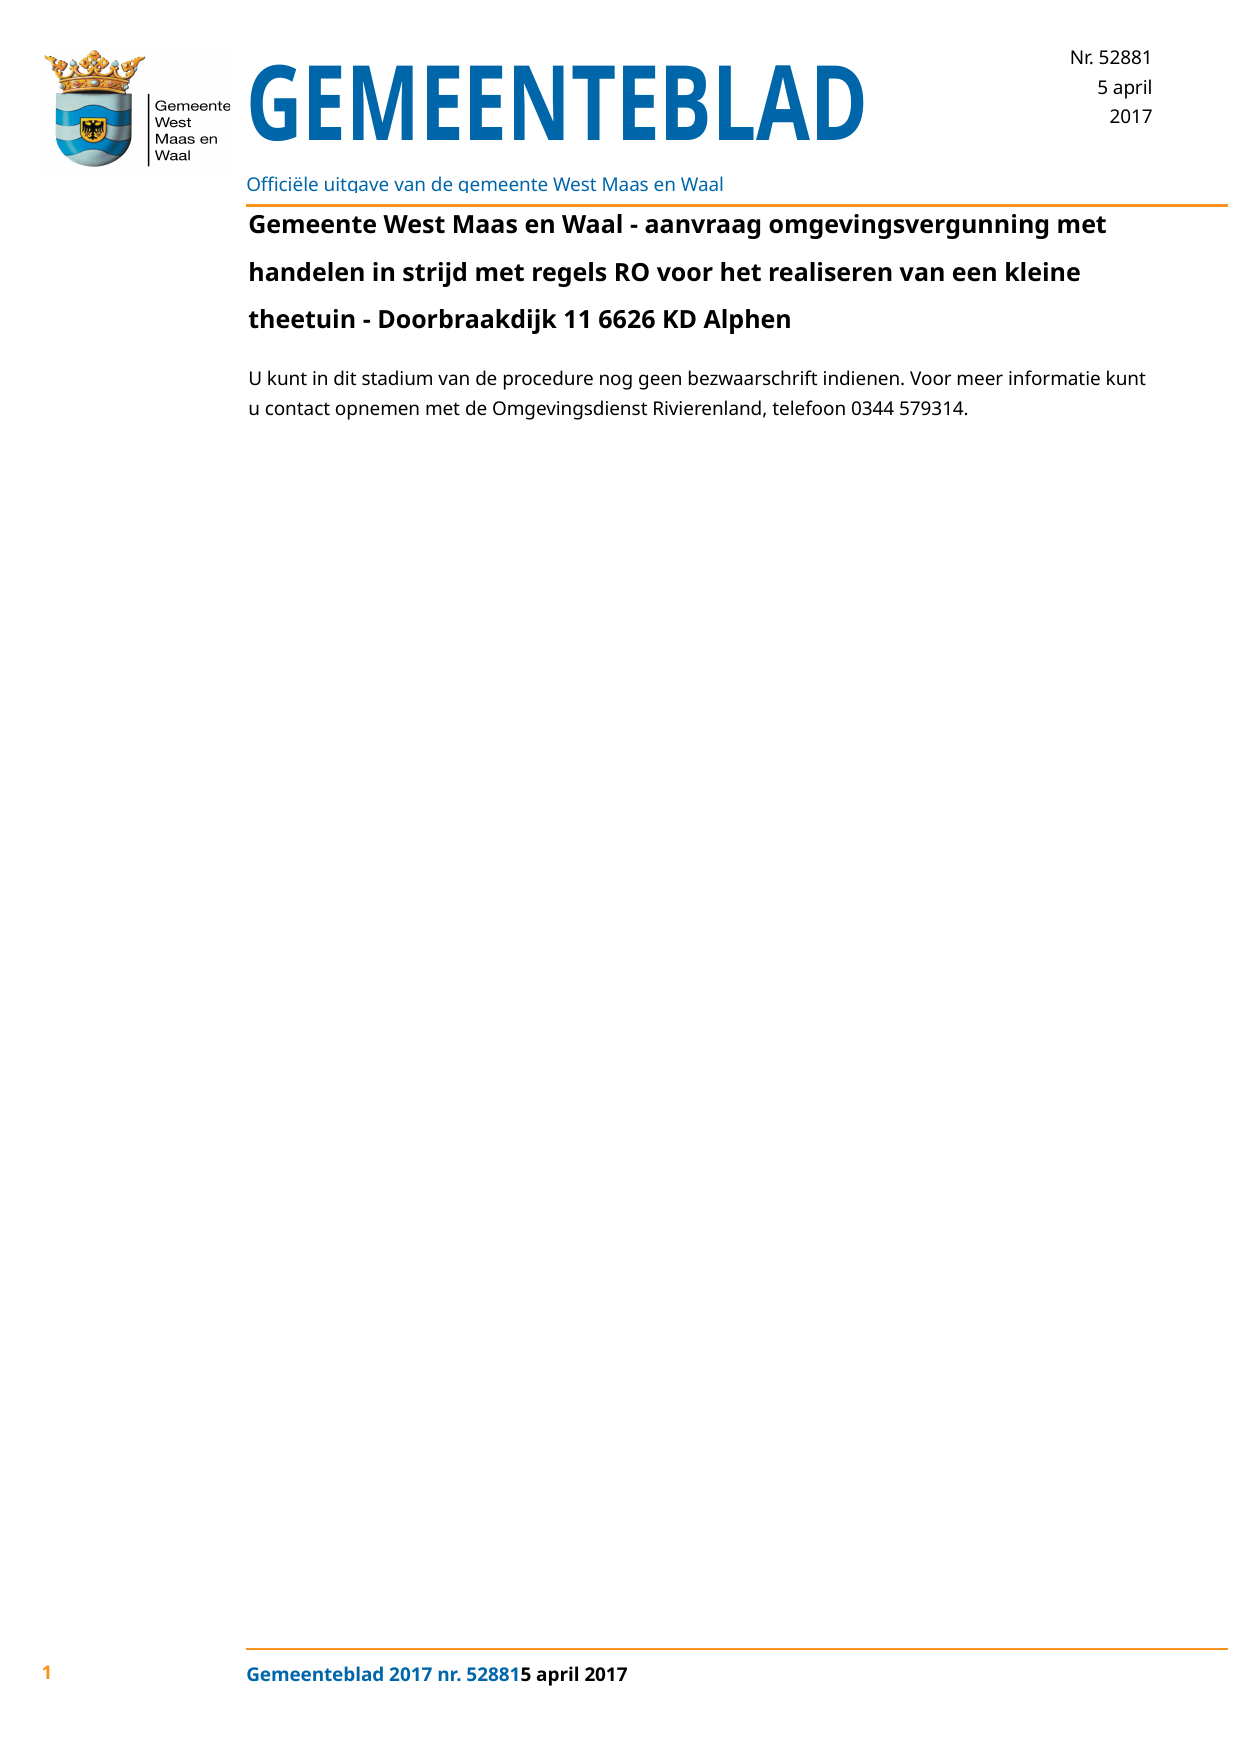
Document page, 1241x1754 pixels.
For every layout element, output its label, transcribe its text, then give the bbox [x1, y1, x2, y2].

text Gemeente West Maas en Waal - aanvraag omgevingsvergunning met handelen in strijd met regels RO voor het realiseren van een kleine theetuin - Doorbraakdijk 11 6626 KD Alphen [248, 207, 1152, 336]
picture [41, 47, 231, 172]
text U kunt in dit stadium van de procedure nog geen bezwaarschrift indienen. Voor meer informatie kunt u contact opnemen met de Omgevingsdienst Rivierenland, telefoon 0344 579314. [248, 366, 1152, 421]
